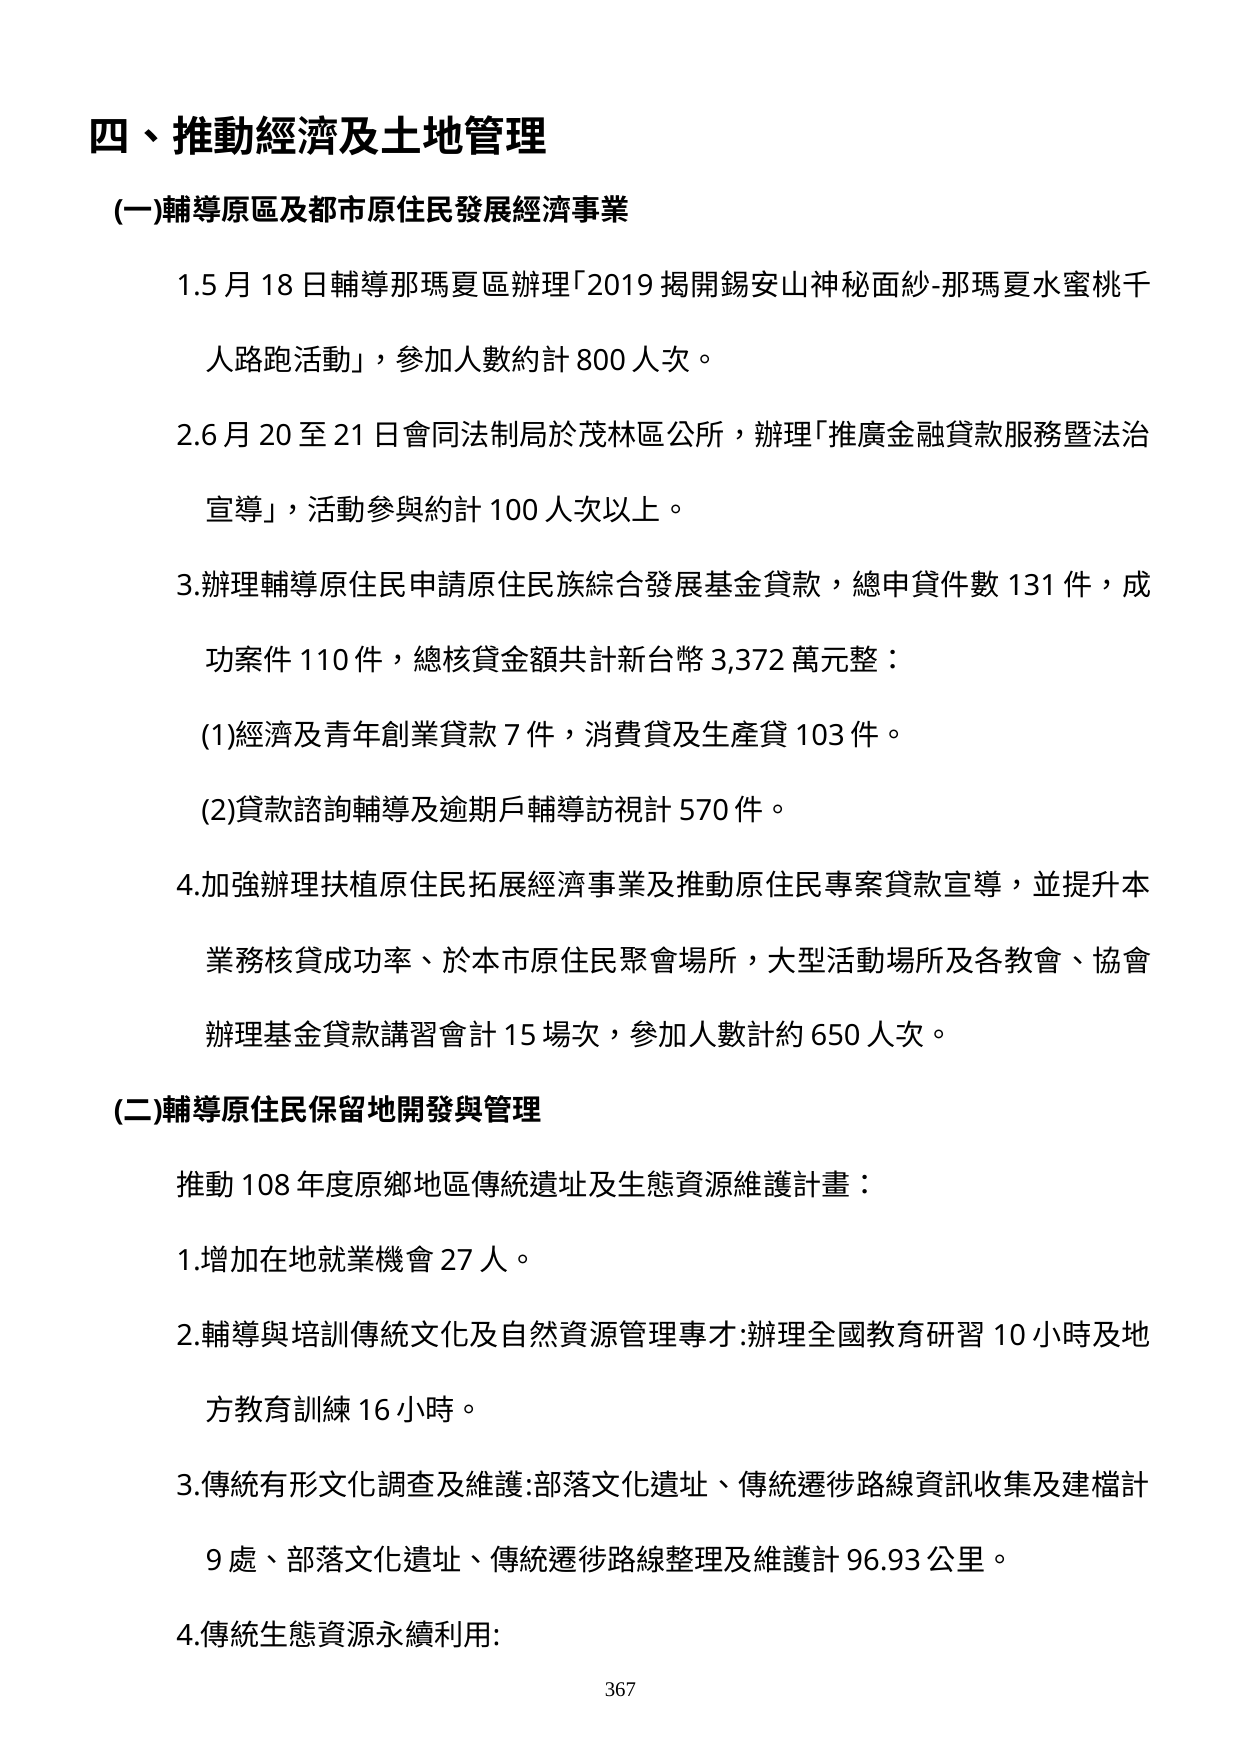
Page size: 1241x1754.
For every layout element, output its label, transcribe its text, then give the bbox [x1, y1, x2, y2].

text 推動108年度原鄉地區傳統遺址及生態資源維護計畫： [176, 1139, 1152, 1214]
text 1.增加在地就業機會27人。 [176, 1214, 1152, 1289]
text 2.6月20至21日會同法制局於茂林區公所，辦理｢推廣金融貸款服務暨法治宣導｣，活動參與約計100人次以上。 [176, 389, 1152, 539]
text (二)輔導原住民保留地開發與管理 [114, 1064, 1152, 1139]
text 3.辦理輔導原住民申請原住民族綜合發展基金貸款，總申貸件數131件，成功案件110件，總核貸金額共計新台幣3,372萬元整： [176, 539, 1152, 689]
text 3.傳統有形文化調查及維護:部落文化遺址、傳統遷徏路線資訊收集及建檔計9處、部落文化遺址、傳統遷徏路線整理及維護計96.93公里。 [176, 1439, 1152, 1589]
text 4.傳統生態資源永續利用: [176, 1589, 1152, 1664]
text 1.5月18日輔導那瑪夏區辦理｢2019揭開錫安山神秘面紗-那瑪夏水蜜桃千人路跑活動｣，參加人數約計800人次。 [176, 239, 1152, 389]
text (1)經濟及青年創業貸款7件，消費貸及生產貸103件。 [201, 689, 1152, 764]
text (2)貸款諮詢輔導及逾期戶輔導訪視計570件。 [201, 764, 1152, 839]
text (一)輔導原區及都市原住民發展經濟事業 [114, 164, 1152, 239]
text 四、推動經濟及土地管理 [89, 89, 1152, 164]
text 2.輔導與培訓傳統文化及自然資源管理專才:辦理全國教育研習10小時及地方教育訓練16小時。 [176, 1289, 1152, 1439]
text 4.加強辦理扶植原住民拓展經濟事業及推動原住民專案貸款宣導，並提升本業務核貸成功率、於本市原住民聚會場所，大型活動場所及各教會、協會辦理基金貸款講習會計15場次，參加人數計約650人次。 [176, 839, 1152, 1064]
